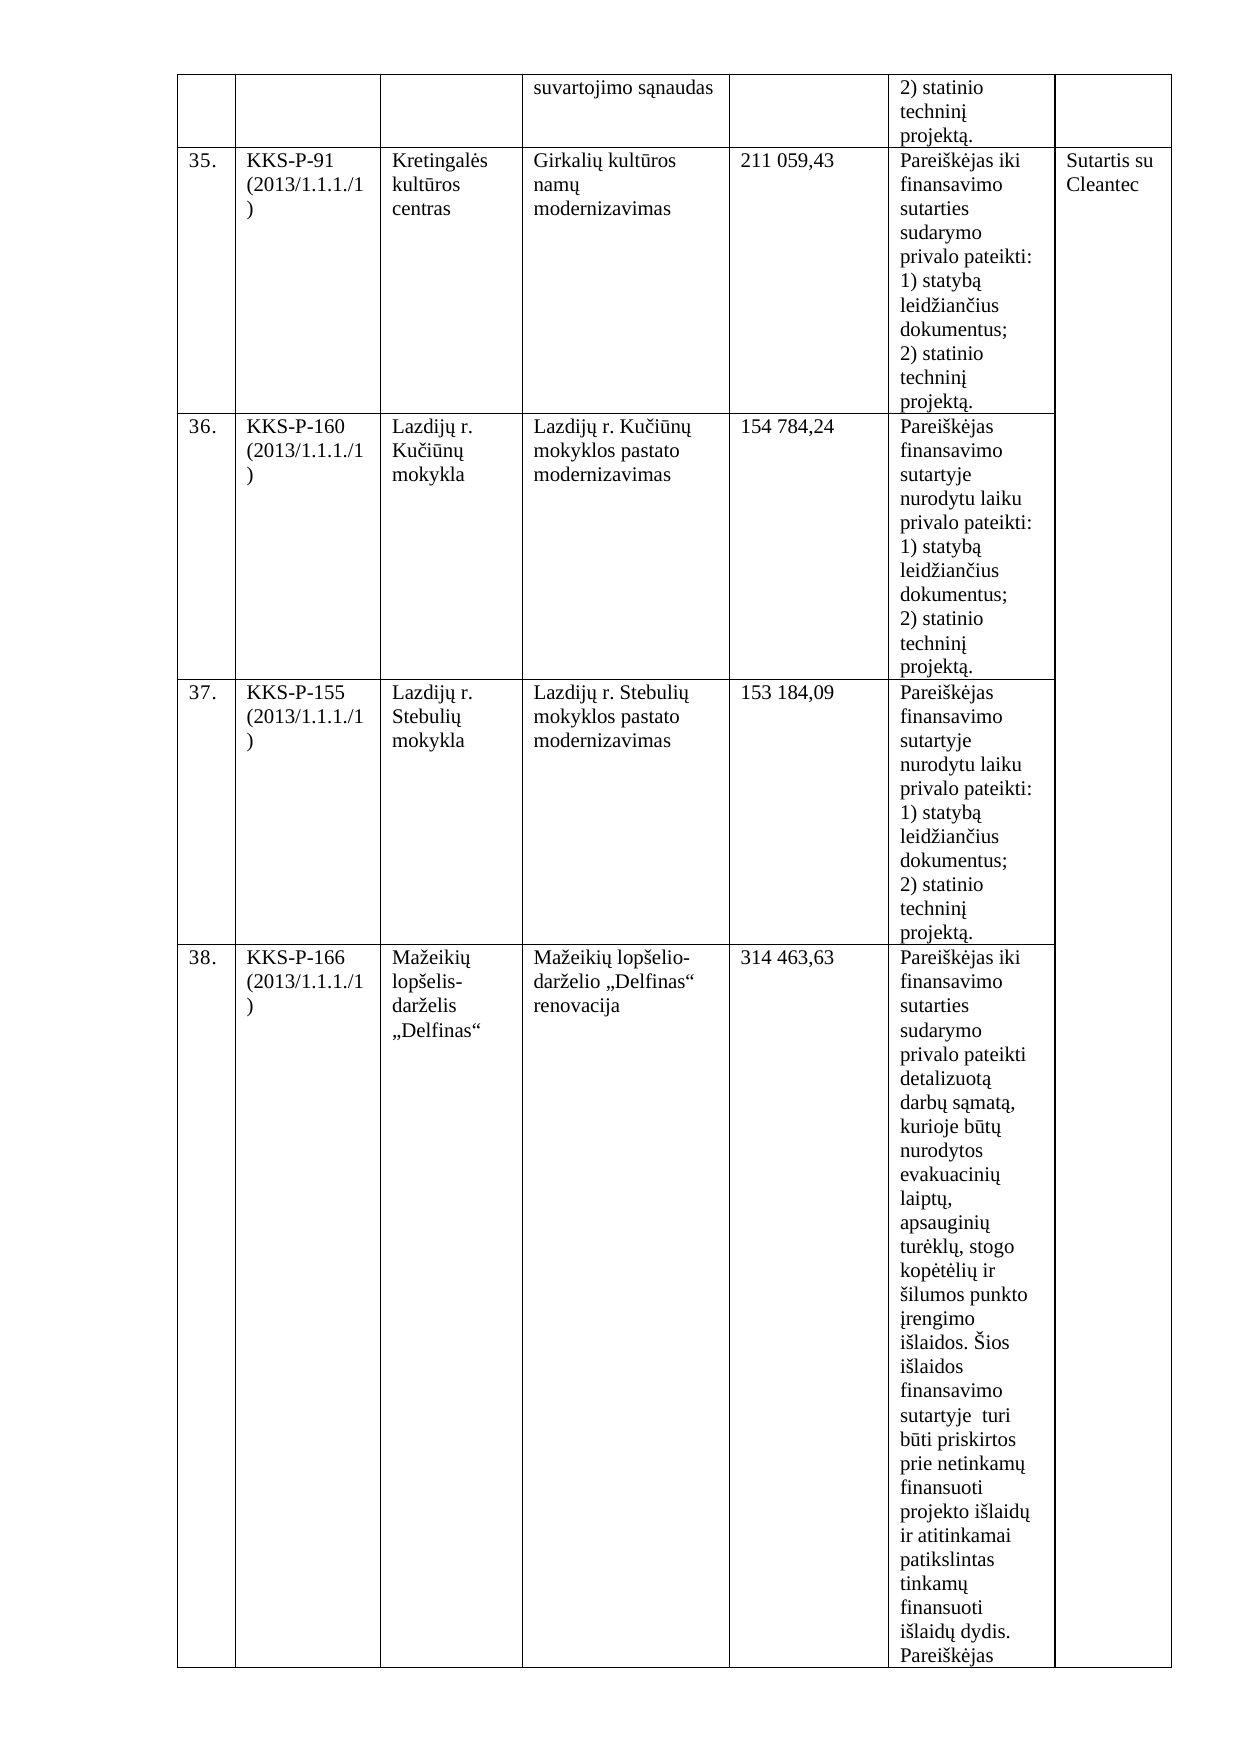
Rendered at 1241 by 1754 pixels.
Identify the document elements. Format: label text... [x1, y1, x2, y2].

table_cell 37. [178, 680, 235, 944]
table_cell [730, 75, 888, 147]
table_cell Lazdijų r. Kučiūnų mokyklos pastato modernizavimas [523, 414, 729, 678]
table_cell [1056, 75, 1171, 147]
table_cell [236, 75, 380, 147]
table_cell 154 784,24 [730, 414, 888, 678]
table_cell Pareiškėjas finansavimo sutartyje nurodytu laiku privalo pateikti: 1) statybą leidžiančius dokumentus; 2) statinio techninį projektą. [889, 680, 1054, 944]
table_cell 211 059,43 [730, 148, 888, 413]
table_cell Girkalių kultūros namų modernizavimas [523, 148, 729, 413]
table_cell 153 184,09 [730, 680, 888, 944]
table_cell Pareiškėjas iki finansavimo sutarties sudarymo privalo pateikti detalizuotą darbų sąmatą, kurioje būtų nurodytos evakuacinių laiptų, apsauginių turėklų, stogo kopėtėlių ir šilumos punkto įrengimo išlaidos. Šios išlaidos finansavimo sutartyje turi būti priskirtos prie netinkamų finansuoti projekto išlaidų ir atitinkamai patikslintas tinkamų finansuoti išlaidų dydis. Pareiškėjas [889, 945, 1054, 1667]
table_cell KKS-P-155 (2013/1.1.1./1) [236, 680, 380, 944]
table_cell 38. [178, 945, 235, 1667]
table_cell Sutartis su Cleantec [1056, 148, 1171, 1667]
table_cell 2) statinio techninį projektą. [889, 75, 1054, 147]
table_cell KKS-P-160 (2013/1.1.1./1) [236, 414, 380, 678]
table_cell Lazdijų r. Kučiūnų mokykla [381, 414, 522, 678]
table_cell KKS-P-91 (2013/1.1.1./1) [236, 148, 380, 413]
table_cell 314 463,63 [730, 945, 888, 1667]
table_cell [178, 75, 235, 147]
table_cell Lazdijų r. Stebulių mokyklos pastato modernizavimas [523, 680, 729, 944]
table_cell Kretingalės kultūros centras [381, 148, 522, 413]
table_cell KKS-P-166 (2013/1.1.1./1) [236, 945, 380, 1667]
table_cell suvartojimo sąnaudas [523, 75, 729, 147]
table_cell Lazdijų r. Stebulių mokykla [381, 680, 522, 944]
table_cell Mažeikių lopšelis-darželis „Delfinas“ [381, 945, 522, 1667]
table_cell Mažeikių lopšelio-darželio „Delfinas“ renovacija [523, 945, 729, 1667]
table_cell [381, 75, 522, 147]
table_cell 35. [178, 148, 235, 413]
table_cell Pareiškėjas iki finansavimo sutarties sudarymo privalo pateikti: 1) statybą leidžiančius dokumentus; 2) statinio techninį projektą. [889, 148, 1054, 413]
table_cell 36. [178, 414, 235, 678]
table_cell Pareiškėjas finansavimo sutartyje nurodytu laiku privalo pateikti: 1) statybą leidžiančius dokumentus; 2) statinio techninį projektą. [889, 414, 1054, 678]
